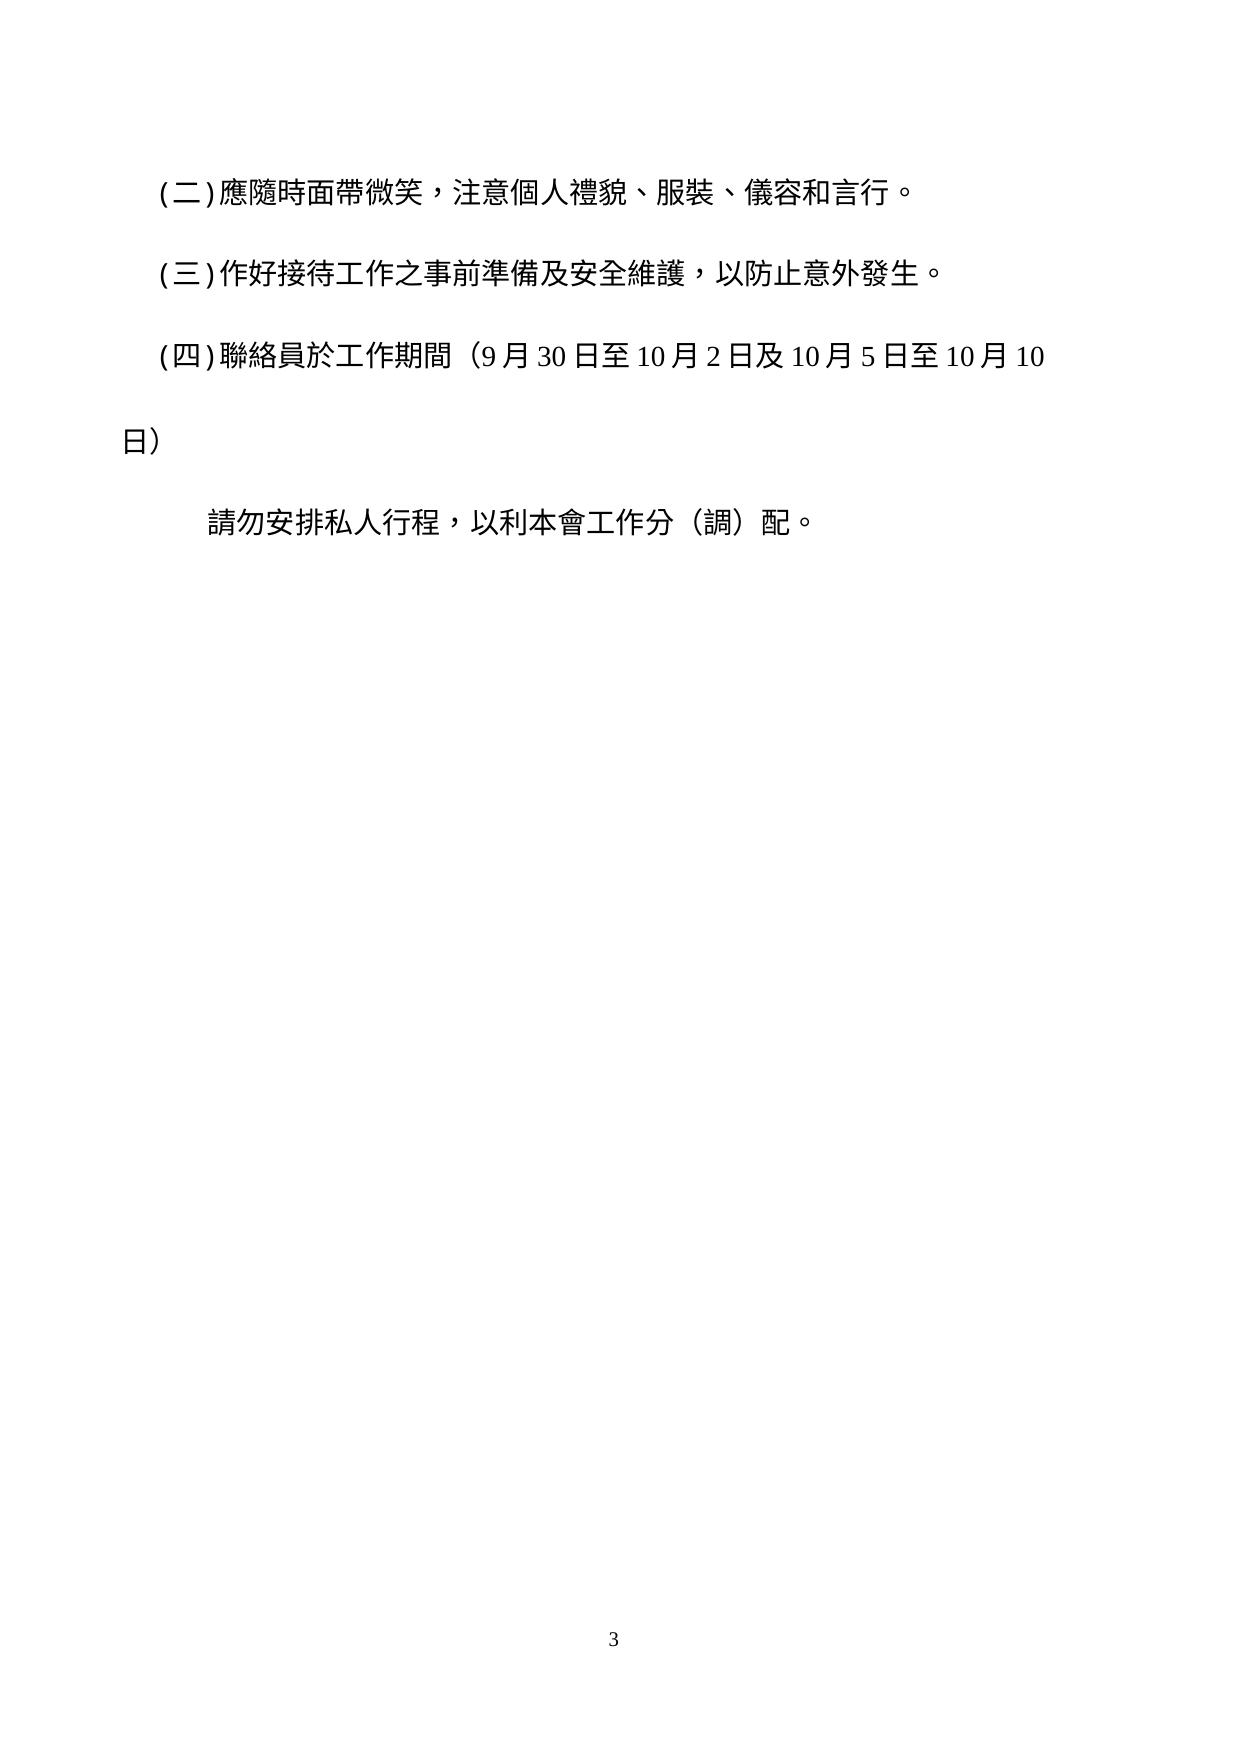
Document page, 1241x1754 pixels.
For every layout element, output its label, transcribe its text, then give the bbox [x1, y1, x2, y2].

text 請勿安排私人行程，以利本會工作分（調）配。 [120, 483, 1107, 558]
list (三)作好接待工作之事前準備及安全維護，以防止意外發生。 [120, 234, 1107, 309]
list (四)聯絡員於工作期間（9月30日至10月2日及10月5日至10月10日） [120, 316, 1107, 477]
list (二)應隨時面帶微笑，注意個人禮貌、服裝、儀容和言行。 [120, 153, 1107, 228]
